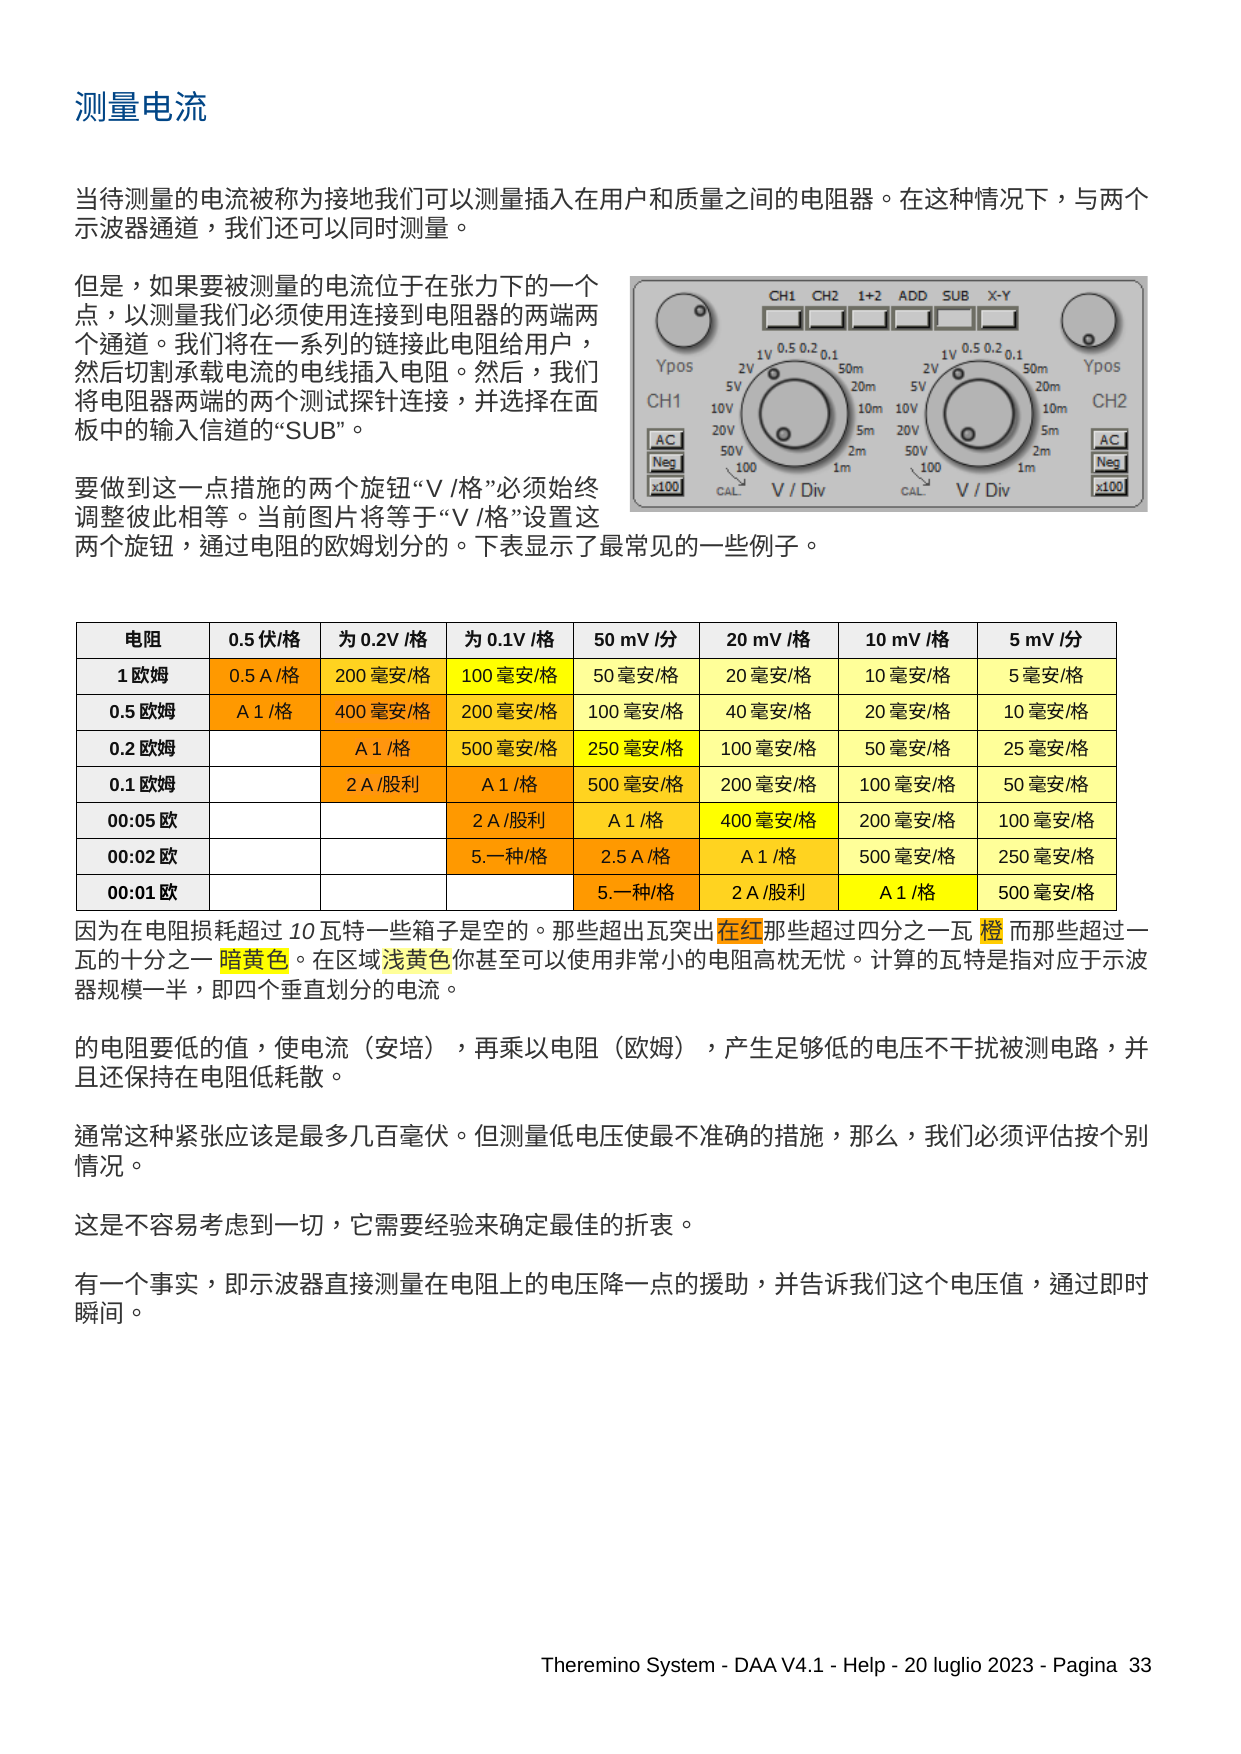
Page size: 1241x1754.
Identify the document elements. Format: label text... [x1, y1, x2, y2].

table_header 5 mV /分 [978, 623, 1116, 658]
table_cell 2 A /股利 [447, 803, 573, 838]
table_cell 2 A /股利 [700, 875, 838, 910]
table_cell [210, 875, 320, 910]
text 有一个事实，即示波器直接测量在电阻上的电压降一点的援助，并告诉我们这个电压值，通过即时瞬间。 [74, 1269, 1152, 1328]
table_cell [321, 803, 446, 838]
table_cell 500毫安/格 [839, 839, 977, 874]
table_cell 00:02欧 [77, 839, 209, 874]
table_cell 40毫安/格 [700, 695, 838, 730]
text 的电阻要低的值，使电流（安培），再乘以电阻（欧姆），产生足够低的电压不干扰被测电路，并且还保持在电阻低耗散。 [74, 1034, 1152, 1093]
table_header 电阻 [77, 623, 209, 658]
text 通常这种紧张应该是最多几百毫伏。但测量低电压使最不准确的措施，那么，我们必须评估按个别情况。 [74, 1122, 1152, 1181]
text 要做到这一点措施的两个旋钮“V /格”必须始终调整彼此相等。当前图片将等于“V /格”设置这两个旋钮，通过电阻的欧姆划分的。下表显示了最常见的一些例子。 [74, 474, 1152, 561]
table_cell 400毫安/格 [700, 803, 838, 838]
table_cell 5毫安/格 [978, 659, 1116, 694]
table_cell A 1 /格 [700, 839, 838, 874]
table_header 50 mV /分 [574, 623, 699, 658]
table_cell 200毫安/格 [700, 767, 838, 802]
table_cell 250毫安/格 [574, 731, 699, 766]
table_header 10 mV /格 [839, 623, 977, 658]
table_cell A 1 /格 [574, 803, 699, 838]
table_cell 25毫安/格 [978, 731, 1116, 766]
table_cell 500毫安/格 [574, 767, 699, 802]
table_cell 200毫安/格 [321, 659, 446, 694]
table_cell 0.5欧姆 [77, 695, 209, 730]
table_cell 10毫安/格 [978, 695, 1116, 730]
text 但是，如果要被测量的电流位于在张力下的一个点，以测量我们必须使用连接到电阻器的两端两个通道。我们将在一系列的链接此电阻给用户，然后切割承载电流的电线插入电阻。然后，我们将电阻器两端的两个测试探针连接，并选择在面板中的输入信道的“SUB”。 [74, 272, 1152, 445]
table_cell [321, 875, 446, 910]
table_cell 400毫安/格 [321, 695, 446, 730]
picture [629, 276, 1148, 512]
text 因为在电阻损耗超过10瓦特一些箱子是空的。那些超出瓦突出在红那些超过四分之一瓦 橙 而那些超过一瓦的十分之一 暗黄色。在区域浅黄色你甚至可以使用非常小的电阻高枕无忧。计算的瓦特是指对应于示波器规模一半，即四个垂直划分的电流。 [70, 590, 1152, 1004]
table_cell [321, 839, 446, 874]
table_cell 250毫安/格 [978, 839, 1116, 874]
table_cell [210, 731, 320, 766]
table_cell [210, 839, 320, 874]
table_cell [210, 803, 320, 838]
table_cell 500毫安/格 [978, 875, 1116, 910]
table_cell 10毫安/格 [839, 659, 977, 694]
table_cell 20毫安/格 [700, 659, 838, 694]
table_cell 0.1欧姆 [77, 767, 209, 802]
table_cell 00:01欧 [77, 875, 209, 910]
table_cell 200毫安/格 [839, 803, 977, 838]
table_cell 50毫安/格 [574, 659, 699, 694]
text 当待测量的电流被称为接地我们可以测量插入在用户和质量之间的电阻器。在这种情况下，与两个示波器通道，我们还可以同时测量。 [74, 185, 1152, 243]
table_cell 100毫安/格 [700, 731, 838, 766]
table_cell 20毫安/格 [839, 695, 977, 730]
table_cell A 1 /格 [210, 695, 320, 730]
table_cell 500毫安/格 [447, 731, 573, 766]
table_cell 100毫安/格 [574, 695, 699, 730]
table_cell 2.5 A /格 [574, 839, 699, 874]
table_cell 1欧姆 [77, 659, 209, 694]
subtitle 测量电流 [74, 89, 1152, 127]
table_header 为0.2V /格 [321, 623, 446, 658]
table_cell 0.5 A /格 [210, 659, 320, 694]
table_cell 50毫安/格 [978, 767, 1116, 802]
table_cell 200毫安/格 [447, 695, 573, 730]
table_cell 50毫安/格 [839, 731, 977, 766]
table_cell 100毫安/格 [839, 767, 977, 802]
table_header 0.5伏/格 [210, 623, 320, 658]
table_cell 0.2欧姆 [77, 731, 209, 766]
table_cell 5.一种/格 [447, 839, 573, 874]
table_cell 100毫安/格 [447, 659, 573, 694]
table_header 20 mV /格 [700, 623, 838, 658]
text 这是不容易考虑到一切，它需要经验来确定最佳的折衷。 [74, 1211, 1152, 1240]
table_header 为0.1V /格 [447, 623, 573, 658]
table_cell 2 A /股利 [321, 767, 446, 802]
table_cell A 1 /格 [447, 767, 573, 802]
table_cell A 1 /格 [321, 731, 446, 766]
table_cell 00:05欧 [77, 803, 209, 838]
table_cell 5.一种/格 [574, 875, 699, 910]
table_cell [210, 767, 320, 802]
table_cell 100毫安/格 [978, 803, 1116, 838]
table_cell A 1 /格 [839, 875, 977, 910]
table_cell [447, 875, 573, 910]
